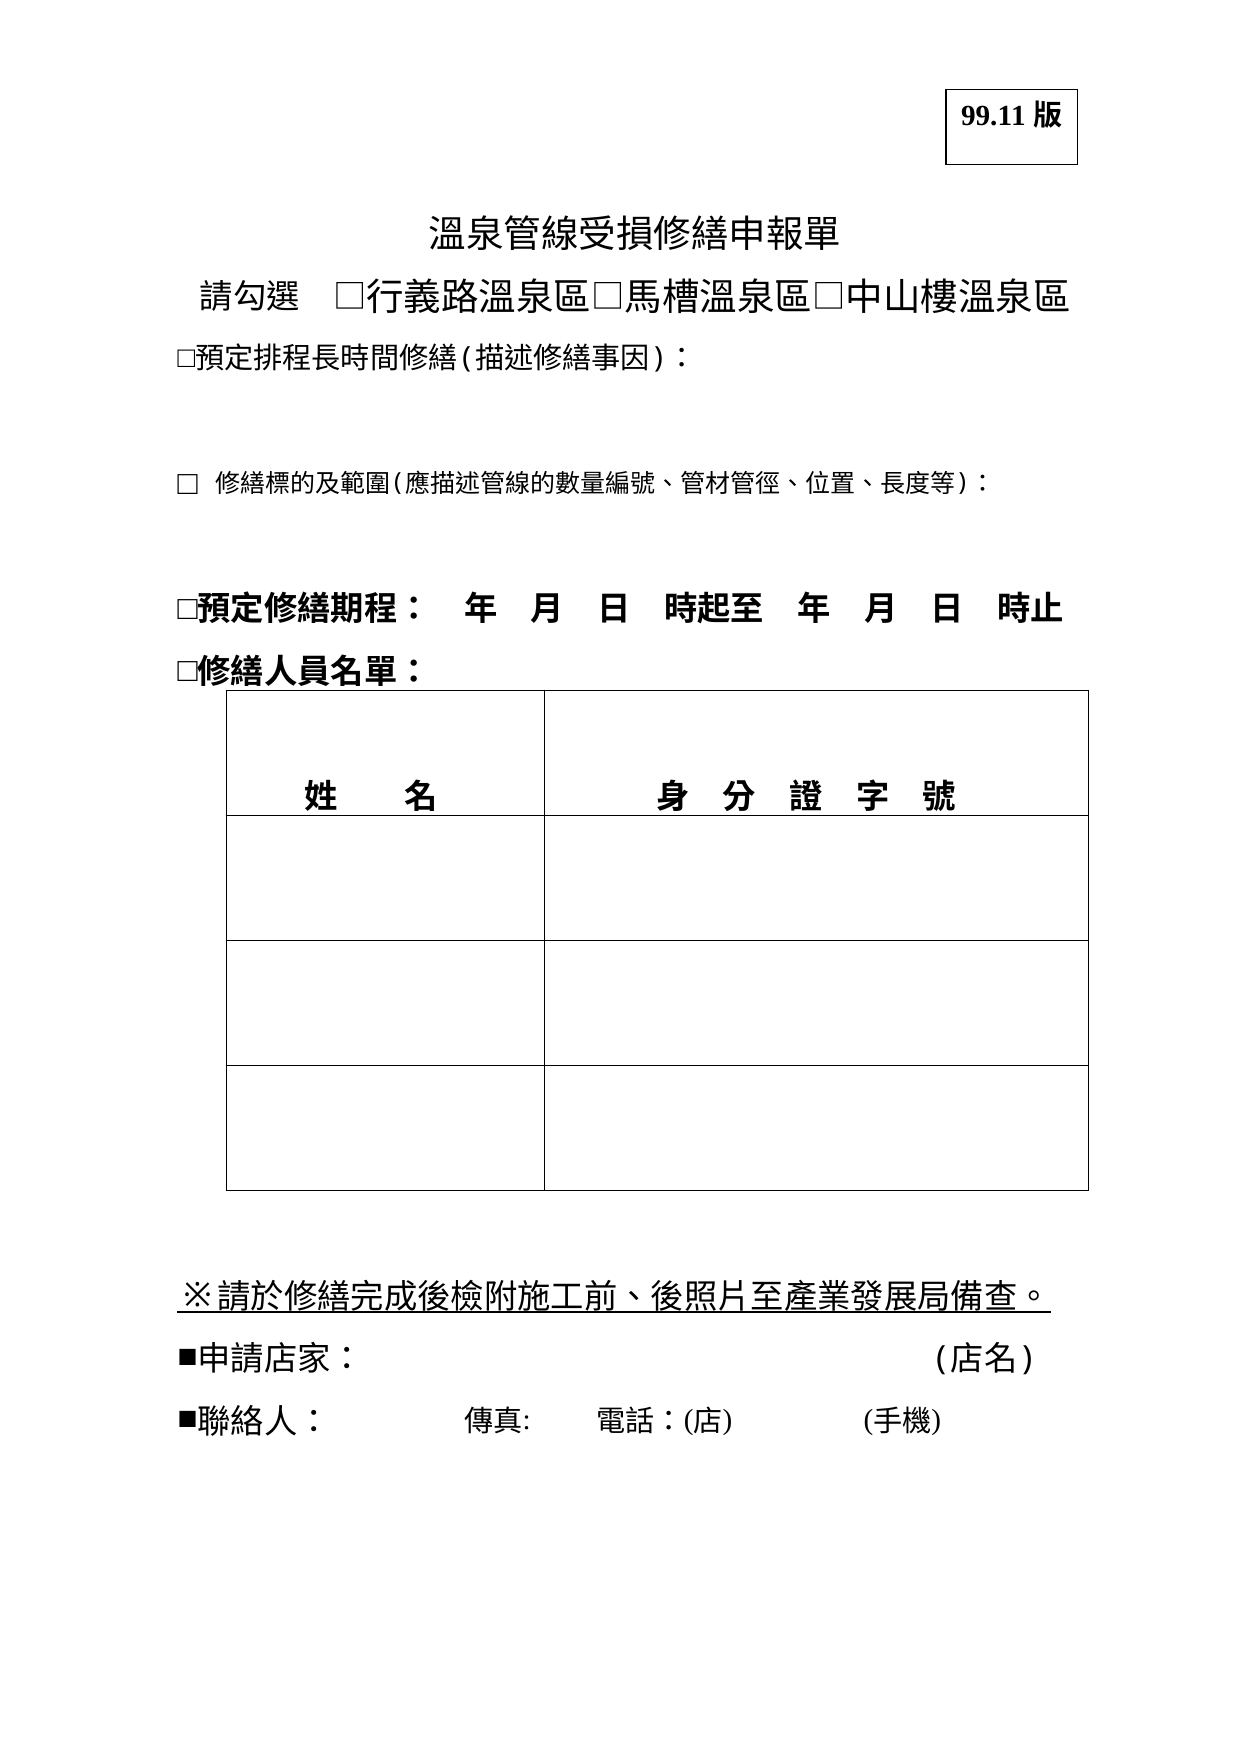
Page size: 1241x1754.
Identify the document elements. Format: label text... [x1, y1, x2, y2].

list 修繕標的及範圍(應描述管線的數量編號、管材管徑、位置、長度等)： [177, 439, 1092, 502]
table_header 身 分 證 字 號 [545, 691, 1088, 814]
text □修繕人員名單： [177, 627, 1092, 689]
text □預定排程長時間修繕(描述修繕事因)： [177, 314, 1092, 377]
text 請勾選 □行義路溫泉區□馬槽溫泉區□中山樓溫泉區 [177, 252, 1092, 314]
table_cell [545, 816, 1088, 939]
table_cell [227, 1066, 544, 1189]
table_cell [227, 941, 544, 1064]
text ※請於修繕完成後檢附施工前、後照片至產業發展局備查。 [177, 1252, 1092, 1314]
text □預定修繕期程： 年 月 日 時起至 年 月 日 時止 [177, 564, 1092, 627]
text 溫泉管線受損修繕申報單 [177, 189, 1092, 252]
table_cell [545, 1066, 1088, 1189]
text ■申請店家： (店名) [177, 1314, 1092, 1377]
table_header 姓 名 [227, 691, 544, 814]
text ■聯絡人： 傳真: 電話：(店) (手機) [177, 1377, 1092, 1439]
table_cell [545, 941, 1088, 1064]
table_cell [227, 816, 544, 939]
